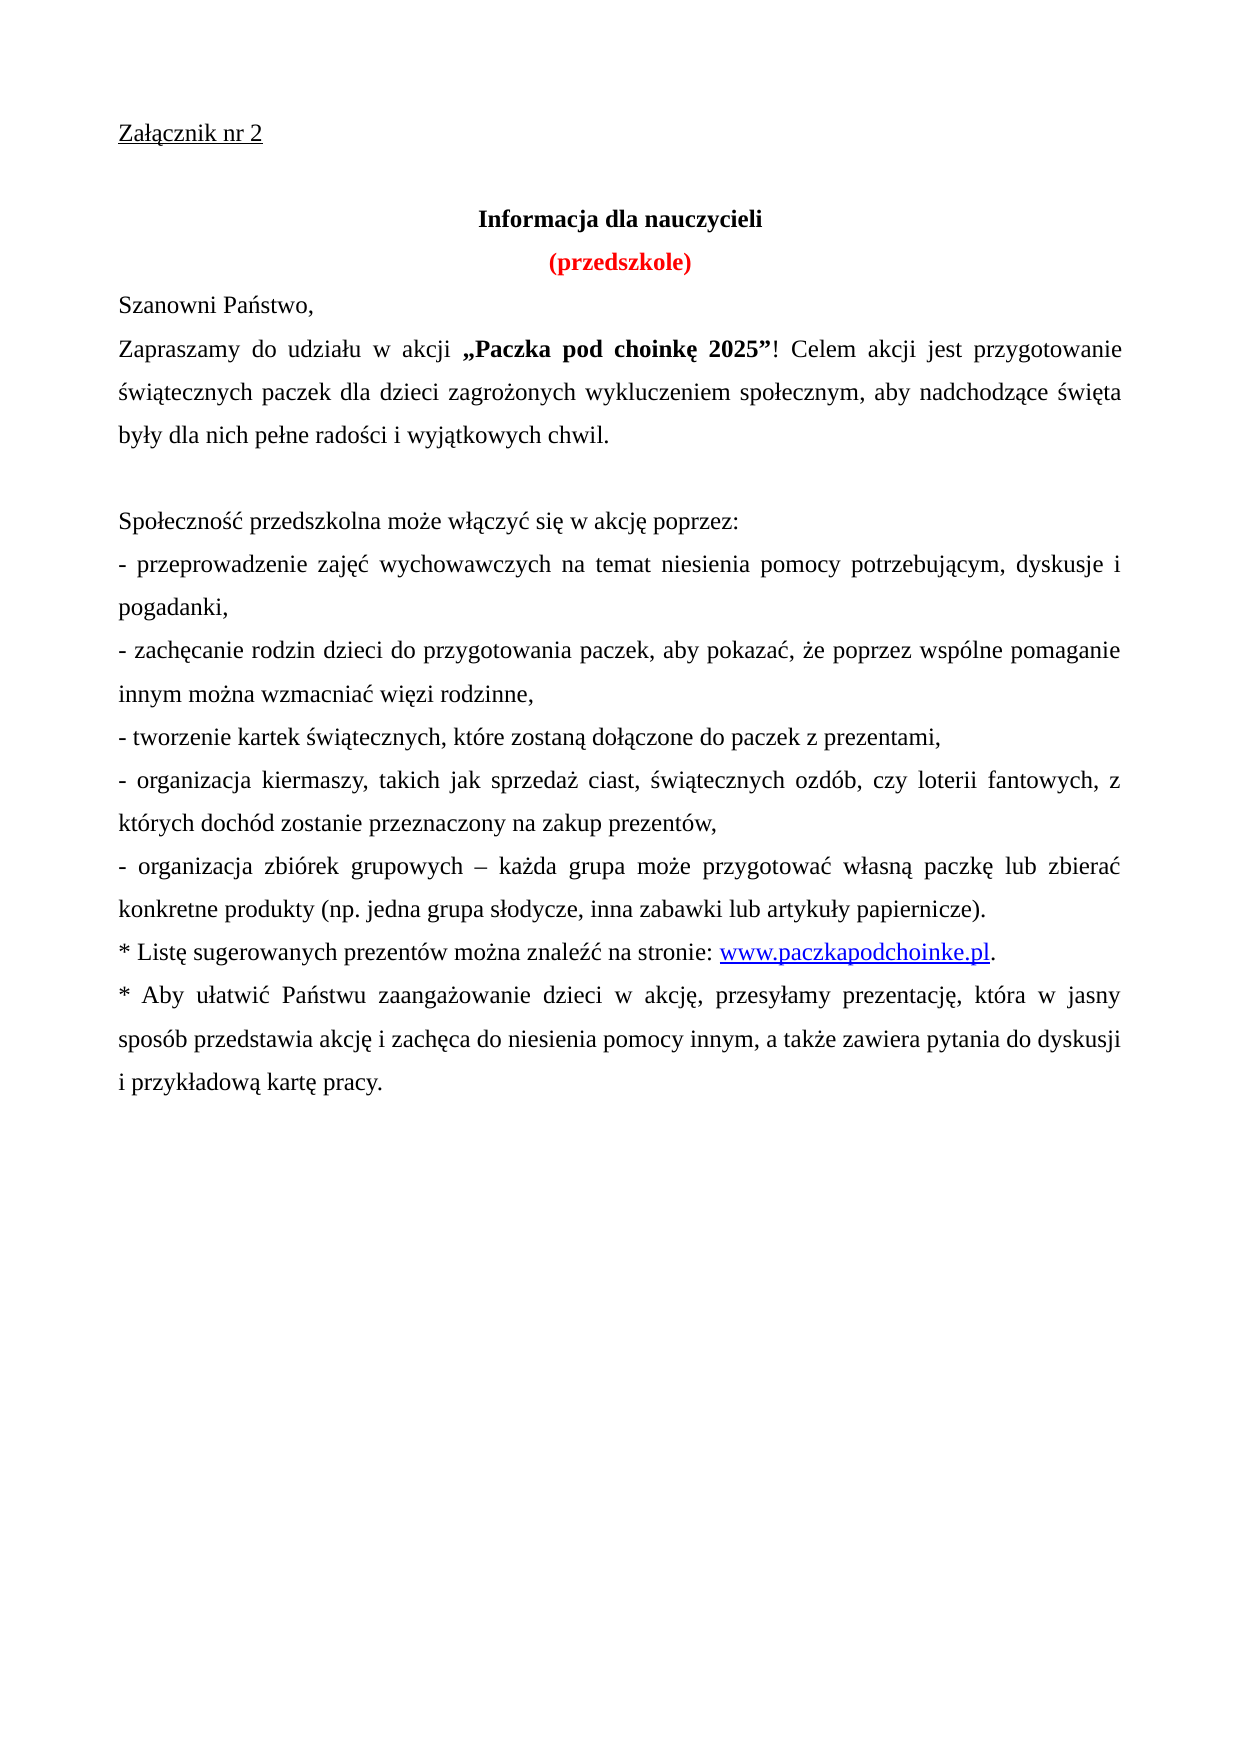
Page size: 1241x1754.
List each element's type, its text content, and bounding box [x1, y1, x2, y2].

text (przedszkole) [118, 247, 1122, 276]
text - przeprowadzenie zajęć wychowawczych na temat niesienia pomocy potrzebującym, dyskusje i pogadanki, [118, 549, 1122, 621]
text - tworzenie kartek świątecznych, które zostaną dołączone do paczek z prezentami, [118, 722, 1122, 751]
text - zachęcanie rodzin dzieci do przygotowania paczek, aby pokazać, że poprzez wspólne pomaganie innym można wzmacniać więzi rodzinne, [118, 636, 1122, 707]
text Społeczność przedszkolna może włączyć się w akcję poprzez: [118, 506, 1122, 535]
text Informacja dla nauczycieli [118, 204, 1122, 233]
text * Listę sugerowanych prezentów można znaleźć na stronie: www.paczkapodchoinke.pl. [118, 937, 1122, 966]
text - organizacja kiermaszy, takich jak sprzedaż ciast, świątecznych ozdób, czy loterii fantowych, z których dochód zostanie przeznaczony na zakup prezentów, [118, 765, 1122, 837]
text Załącznik nr 2 [118, 118, 1122, 147]
text Zapraszamy do udziału w akcji „Paczka pod choinkę 2025”! Celem akcji jest przygotowanie świątecznych paczek dla dzieci zagrożonych wykluczeniem społecznym, aby nadchodzące święta były dla nich pełne radości i wyjątkowych chwil. [118, 334, 1122, 449]
text * Aby ułatwić Państwu zaangażowanie dzieci w akcję, przesyłamy prezentację, która w jasny sposób przedstawia akcję i zachęca do niesienia pomocy innym, a także zawiera pytania do dyskusji i przykładową kartę pracy. [118, 981, 1122, 1096]
text - organizacja zbiórek grupowych – każda grupa może przygotować własną paczkę lub zbierać konkretne produkty (np. jedna grupa słodycze, inna zabawki lub artykuły papiernicze). [118, 851, 1122, 923]
text Szanowni Państwo, [118, 291, 1122, 319]
